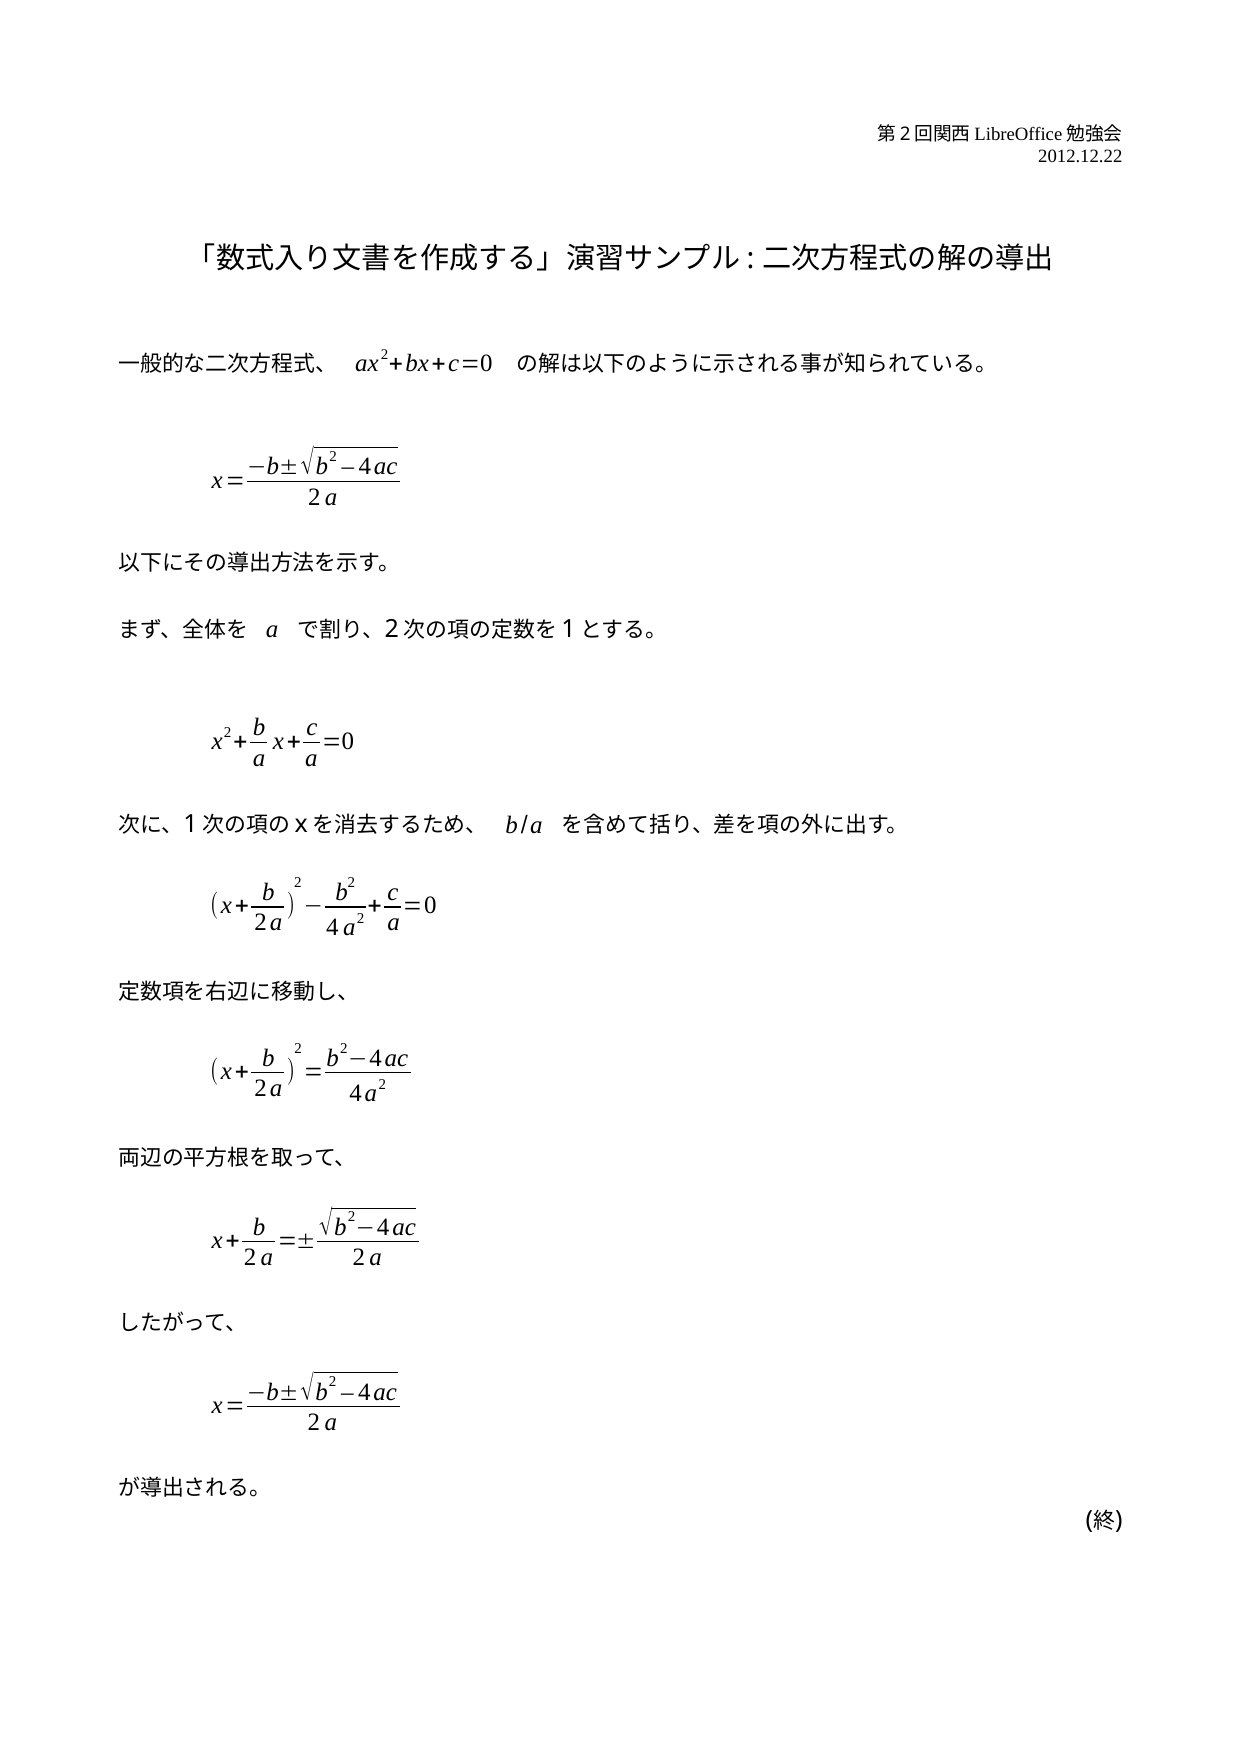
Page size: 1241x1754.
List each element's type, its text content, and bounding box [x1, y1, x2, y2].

text 「数式入り文書を作成する」演習サンプル : 二次方程式の解の導出 [118, 235, 1122, 277]
text 一般的な二次方程式、 の解は以下のように示される事が知られている。 [118, 346, 1122, 378]
text 次に、1次の項のxを消去するため、を含めて括り、差を項の外に出す。 [118, 806, 1122, 840]
text したがって、 [118, 1305, 1122, 1337]
text 両辺の平方根を取って、 [118, 1140, 1122, 1172]
text 定数項を右辺に移動し、 [118, 974, 1122, 1006]
text 第2回関西LibreOffice勉強会 [118, 118, 1122, 145]
text 以下にその導出方法を示す。 [118, 545, 1122, 577]
text (終) [118, 1502, 1122, 1536]
text が導出される。 [118, 1470, 1122, 1502]
text まず、全体をで割り、2次の項の定数を1とする。 [118, 611, 1122, 645]
text 2012.12.22 [118, 145, 1122, 167]
